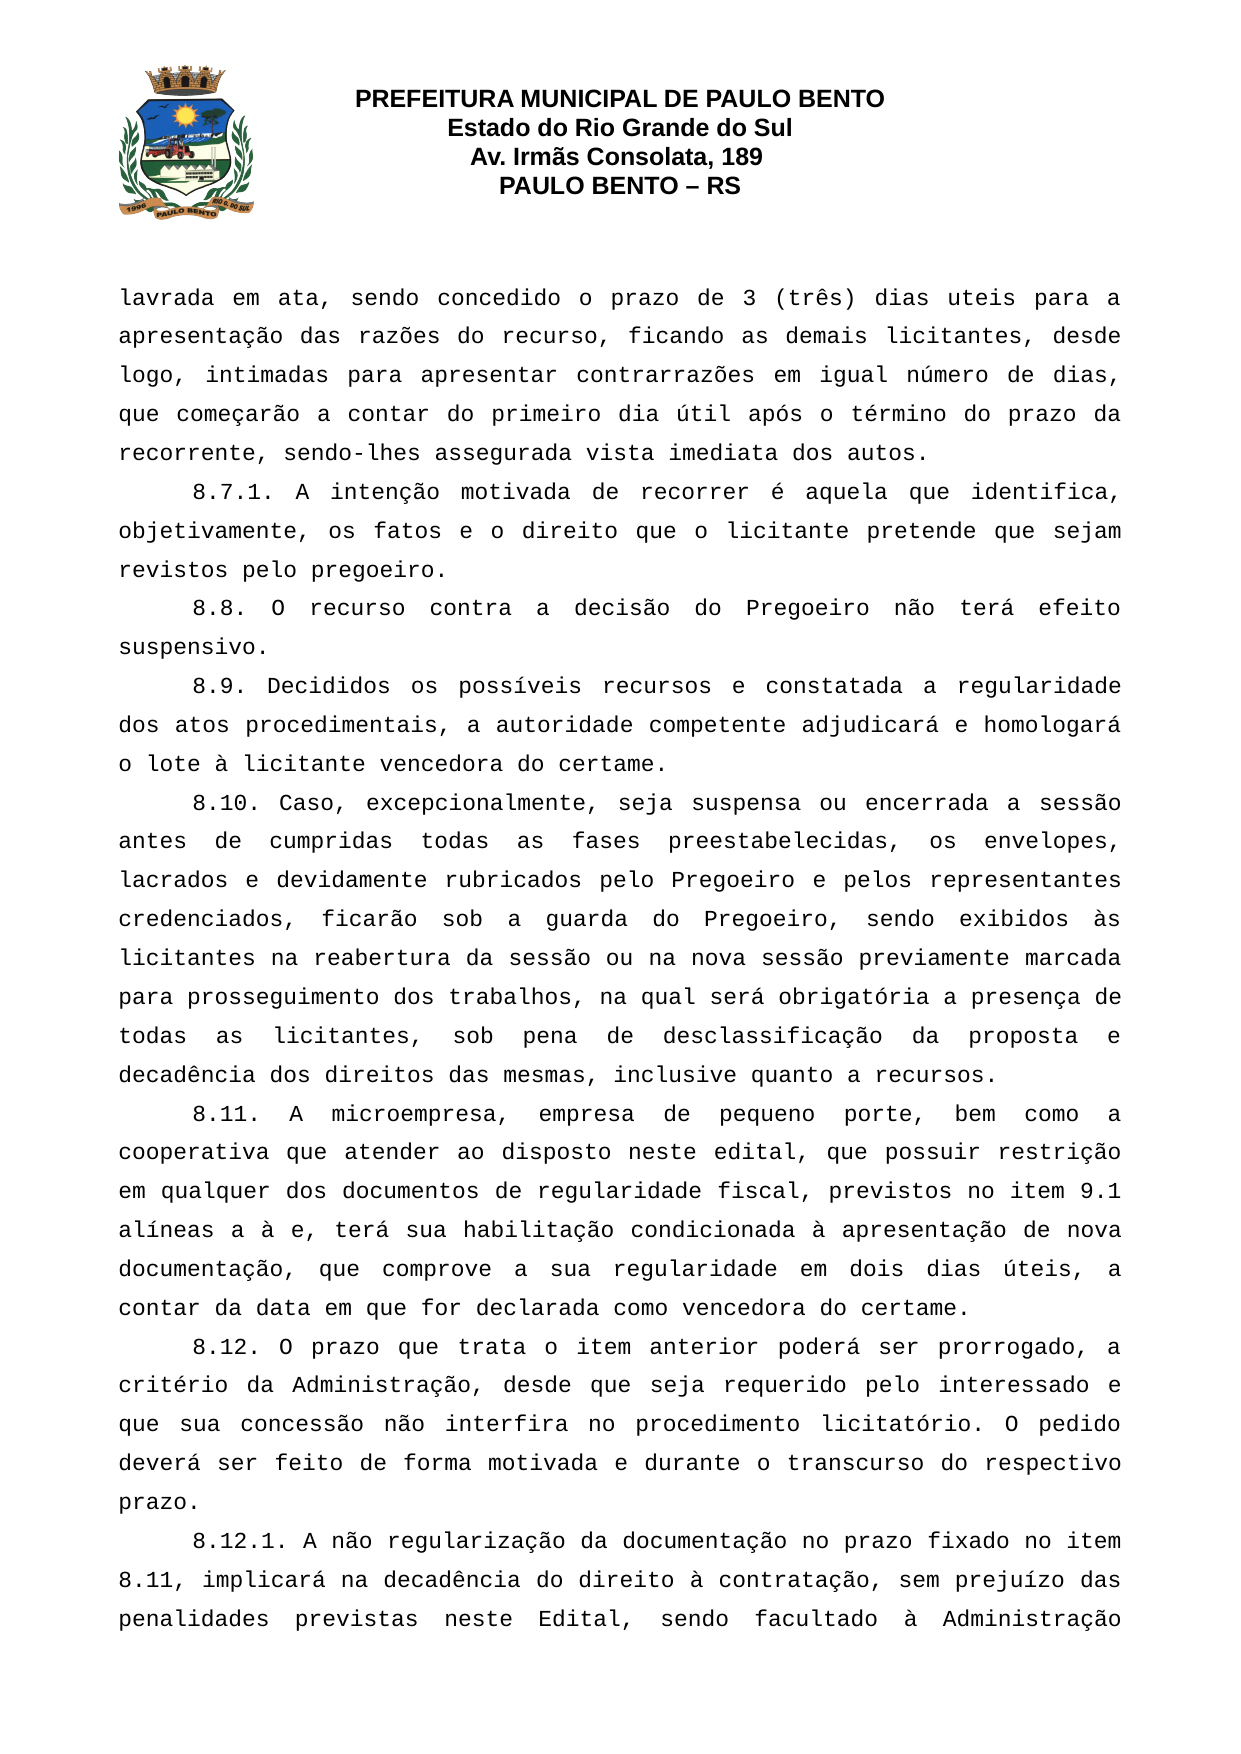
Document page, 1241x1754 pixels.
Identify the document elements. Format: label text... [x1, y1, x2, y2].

text lavrada em ata, sendo concedido o prazo de 3 (três) dias uteis para a apresentação das razões do recurso, ficando as demais licitantes, desde logo, intimadas para apresentar contrarrazões em igual número de dias, que começarão a contar do primeiro dia útil após o término do prazo da recorrente, sendo-lhes assegurada vista imediata dos autos. [118, 286, 1122, 467]
text 8.12.1. A não regularização da documentação no prazo fixado no item 8.11, implicará na decadência do direito à contratação, sem prejuízo das penalidades previstas neste Edital, sendo facultado à Administração [118, 1529, 1122, 1633]
text 8.11. A microempresa, empresa de pequeno porte, bem como a cooperativa que atender ao disposto neste edital, que possuir restrição em qualquer dos documentos de regularidade fiscal, previstos no item 9.1 alíneas a à e, terá sua habilitação condicionada à apresentação de nova documentação, que comprove a sua regularidade em dois dias úteis, a contar da data em que for declarada como vencedora do certame. [118, 1102, 1122, 1322]
text 8.10. Caso, excepcionalmente, seja suspensa ou encerrada a sessão antes de cumpridas todas as fases preestabelecidas, os envelopes, lacrados e devidamente rubricados pelo Pregoeiro e pelos representantes credenciados, ficarão sob a guarda do Pregoeiro, sendo exibidos às licitantes na reabertura da sessão ou na nova sessão previamente marcada para prosseguimento dos trabalhos, na qual será obrigatória a presença de todas as licitantes, sob pena de desclassificação da proposta e decadência dos direitos das mesmas, inclusive quanto a recursos. [118, 791, 1122, 1089]
picture [118, 65, 254, 220]
text 8.9. Decididos os possíveis recursos e constatada a regularidade dos atos procedimentais, a autoridade competente adjudicará e homologará o lote à licitante vencedora do certame. [118, 674, 1122, 778]
text 8.12. O prazo que trata o item anterior poderá ser prorrogado, a critério da Administração, desde que seja requerido pelo interessado e que sua concessão não interfira no procedimento licitatório. O pedido deverá ser feito de forma motivada e durante o transcurso do respectivo prazo. [118, 1335, 1122, 1516]
text 8.7.1. A intenção motivada de recorrer é aquela que identifica, objetivamente, os fatos e o direito que o licitante pretende que sejam revistos pelo pregoeiro. [118, 480, 1122, 584]
text 8.8. O recurso contra a decisão do Pregoeiro não terá efeito suspensivo. [118, 597, 1122, 662]
